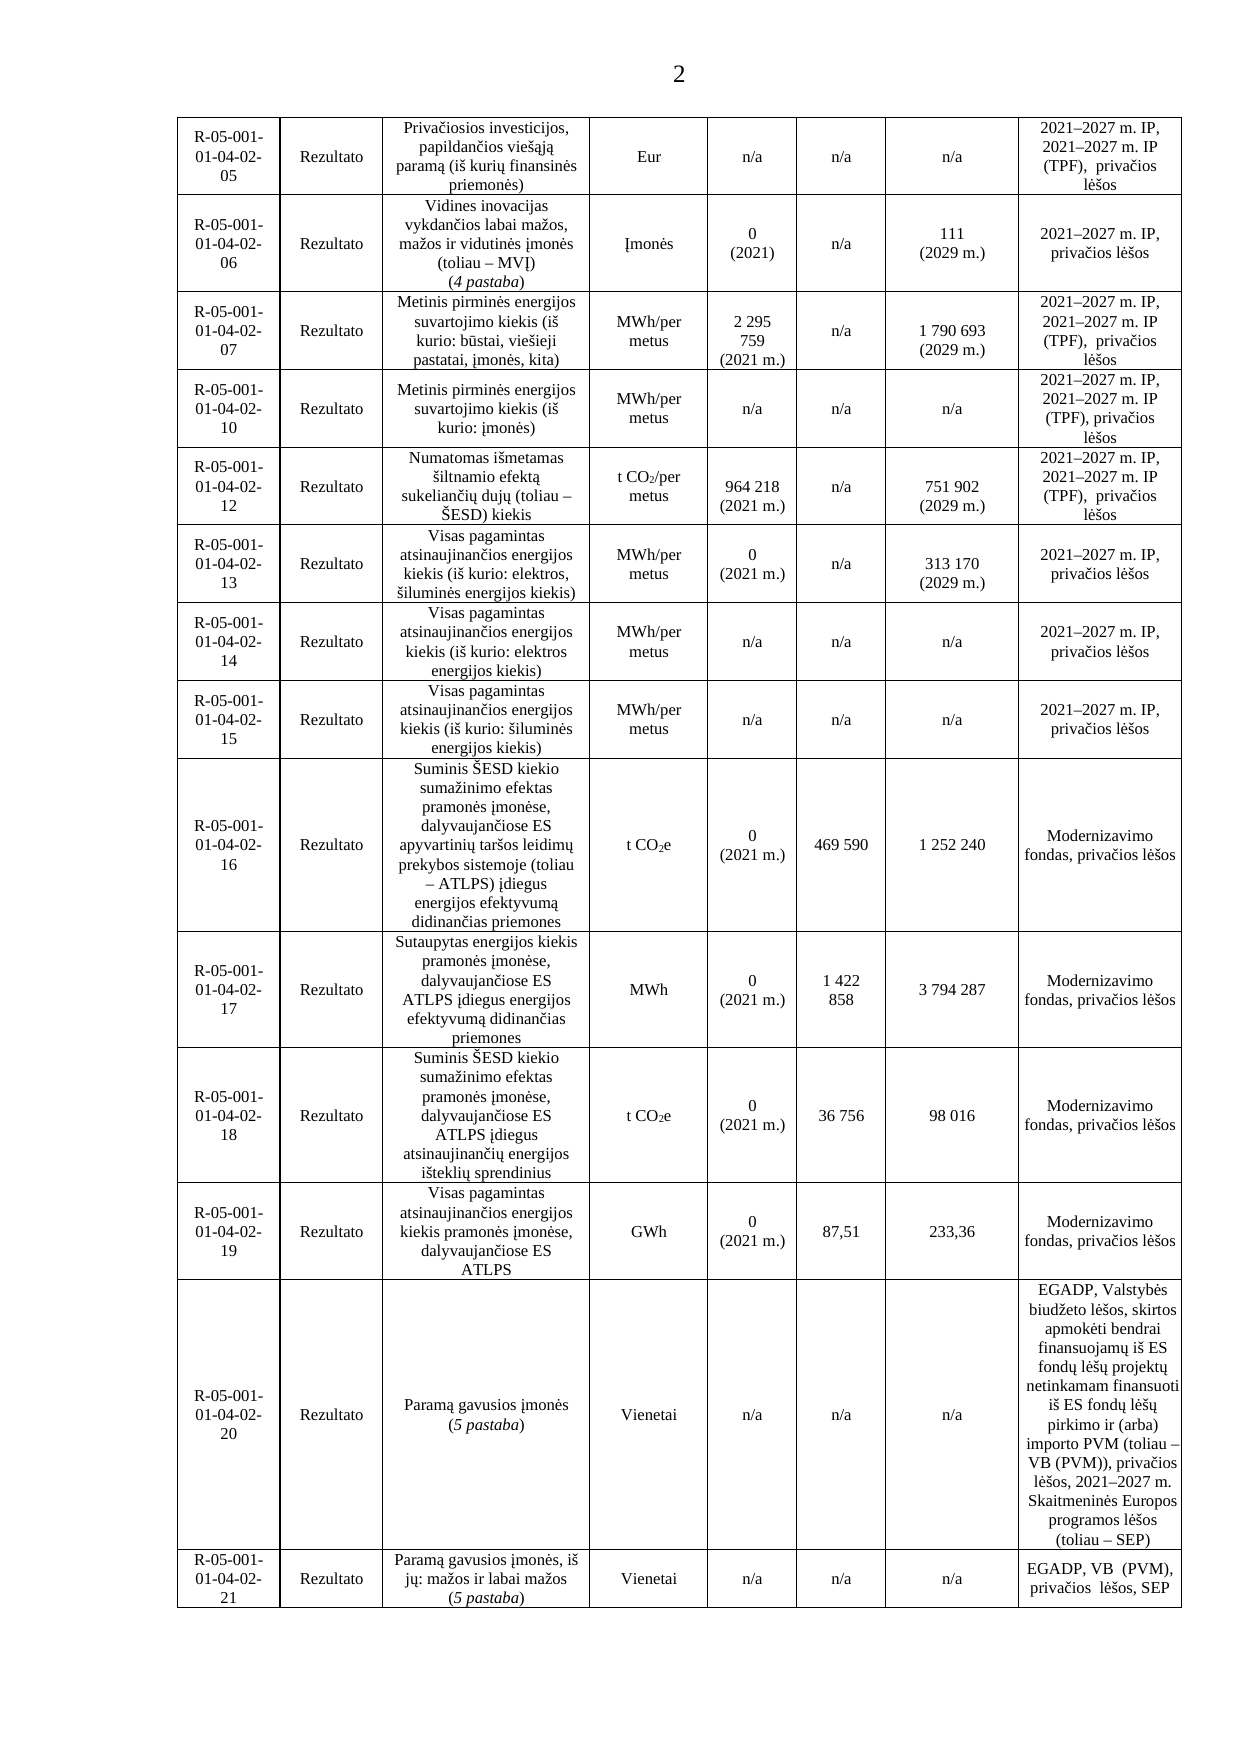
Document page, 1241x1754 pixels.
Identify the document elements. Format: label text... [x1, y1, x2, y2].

table_cell Rezultato [281, 525, 382, 602]
table_cell 2 295 759 (2021 m.) [708, 292, 796, 369]
table_cell n/a [797, 292, 885, 369]
table_cell Suminis ŠESD kiekio sumažinimo efektas pramonės įmonėse, dalyvaujančiose ES ATLPS įdiegus atsinaujinančių energijos išteklių sprendinius [383, 1048, 589, 1182]
table_cell 0 (2021 m.) [708, 932, 796, 1047]
table_cell n/a [886, 1550, 1018, 1607]
table_cell n/a [797, 603, 885, 680]
table_cell Vienetai [590, 1550, 707, 1607]
table_cell Eur [590, 118, 707, 194]
table_cell n/a [797, 681, 885, 757]
table_cell R-05-001-01-04-02-17 [178, 932, 279, 1047]
table_cell 0 (2021) [708, 195, 796, 291]
table_cell Metinis pirminės energijos suvartojimo kiekis (iš kurio: įmonės) [383, 370, 589, 447]
table_cell MWh/per metus [590, 681, 707, 757]
table_cell R-05-001-01-04-02-10 [178, 370, 279, 447]
table_cell Vidines inovacijas vykdančios labai mažos, mažos ir vidutinės įmonės (toliau – MVĮ) (4 pastaba) [383, 195, 589, 291]
table_cell Rezultato [281, 1048, 382, 1182]
table_cell n/a [797, 1280, 885, 1548]
table_cell n/a [797, 525, 885, 602]
table_cell Paramą gavusios įmonės, iš jų: mažos ir labai mažos (5 pastaba) [383, 1550, 589, 1607]
table_cell Rezultato [281, 603, 382, 680]
table_cell R-05-001-01-04-02-20 [178, 1280, 279, 1548]
table_cell n/a [886, 1280, 1018, 1548]
table_cell MWh/per metus [590, 292, 707, 369]
table_cell Rezultato [281, 118, 382, 194]
table_cell 111 (2029 m.) [886, 195, 1018, 291]
table_cell R-05-001-01-04-02-12 [178, 448, 279, 524]
table_cell Rezultato [281, 1183, 382, 1279]
table_cell R-05-001-01-04-02-13 [178, 525, 279, 602]
table_cell Sutaupytas energijos kiekis pramonės įmonėse, dalyvaujančiose ES ATLPS įdiegus energijos efektyvumą didinančias priemones [383, 932, 589, 1047]
table_cell R-05-001-01-04-02-06 [178, 195, 279, 291]
table_cell Rezultato [281, 932, 382, 1047]
table_cell 0 (2021 m.) [708, 525, 796, 602]
table_cell EGADP, VB (PVM), privačios lėšos, SEP [1019, 1550, 1181, 1607]
table_cell R-05-001-01-04-02-14 [178, 603, 279, 680]
table_cell 2021–2027 m. IP, 2021–2027 m. IP (TPF), privačios lėšos [1019, 292, 1181, 369]
table_cell n/a [886, 603, 1018, 680]
table_cell 1 422 858 [797, 932, 885, 1047]
table_cell Modernizavimo fondas, privačios lėšos [1019, 759, 1181, 931]
table_cell 2021–2027 m. IP, 2021–2027 m. IP (TPF), privačios lėšos [1019, 118, 1181, 194]
table_cell n/a [708, 681, 796, 757]
table_cell Metinis pirminės energijos suvartojimo kiekis (iš kurio: būstai, viešieji pastatai, įmonės, kita) [383, 292, 589, 369]
table_cell R-05-001-01-04-02-21 [178, 1550, 279, 1607]
table_cell 98 016 [886, 1048, 1018, 1182]
table_cell Privačiosios investicijos, papildančios viešąją paramą (iš kurių finansinės priemonės) [383, 118, 589, 194]
table_cell Rezultato [281, 195, 382, 291]
table_cell Visas pagamintas atsinaujinančios energijos kiekis (iš kurio: elektros energijos kiekis) [383, 603, 589, 680]
table_cell Paramą gavusios įmonės (5 pastaba) [383, 1280, 589, 1548]
table_cell n/a [708, 370, 796, 447]
table_cell Rezultato [281, 292, 382, 369]
table_cell t CO2e [590, 759, 707, 931]
table_cell n/a [708, 1550, 796, 1607]
table_cell Rezultato [281, 1550, 382, 1607]
table_cell 2021–2027 m. IP, privačios lėšos [1019, 681, 1181, 757]
table_cell n/a [797, 448, 885, 524]
table_cell MWh/per metus [590, 525, 707, 602]
table_cell 313 170 (2029 m.) [886, 525, 1018, 602]
table_cell n/a [708, 603, 796, 680]
table_cell 0 (2021 m.) [708, 759, 796, 931]
table_cell n/a [708, 1280, 796, 1548]
table_cell Rezultato [281, 1280, 382, 1548]
table_cell Visas pagamintas atsinaujinančios energijos kiekis (iš kurio: šiluminės energijos kiekis) [383, 681, 589, 757]
table_cell MWh [590, 932, 707, 1047]
table_cell 1 252 240 [886, 759, 1018, 931]
table_cell n/a [797, 1550, 885, 1607]
table_cell Visas pagamintas atsinaujinančios energijos kiekis (iš kurio: elektros, šiluminės energijos kiekis) [383, 525, 589, 602]
table_cell n/a [797, 195, 885, 291]
table_cell Įmonės [590, 195, 707, 291]
table_cell R-05-001-01-04-02-16 [178, 759, 279, 931]
table_cell 2021–2027 m. IP, 2021–2027 m. IP (TPF), privačios lėšos [1019, 370, 1181, 447]
table_cell 3 794 287 [886, 932, 1018, 1047]
table_cell Modernizavimo fondas, privačios lėšos [1019, 1048, 1181, 1182]
table_cell t CO2/per metus [590, 448, 707, 524]
table_cell R-05-001-01-04-02-07 [178, 292, 279, 369]
table_cell MWh/per metus [590, 603, 707, 680]
table_cell Suminis ŠESD kiekio sumažinimo efektas pramonės įmonėse, dalyvaujančiose ES apyvartinių taršos leidimų prekybos sistemoje (toliau – ATLPS) įdiegus energijos efektyvumą didinančias priemones [383, 759, 589, 931]
table_cell n/a [708, 118, 796, 194]
table_cell GWh [590, 1183, 707, 1279]
table_cell R-05-001-01-04-02-05 [178, 118, 279, 194]
table_cell 0 (2021 m.) [708, 1183, 796, 1279]
table_cell Rezultato [281, 681, 382, 757]
table_cell n/a [886, 118, 1018, 194]
table_cell MWh/per metus [590, 370, 707, 447]
table_cell EGADP, Valstybės biudžeto lėšos, skirtos apmokėti bendrai finansuojamų iš ES fondų lėšų projektų netinkamam finansuoti iš ES fondų lėšų pirkimo ir (arba) importo PVM (toliau – VB (PVM)), privačios lėšos, 2021–2027 m. Skaitmeninės Europos programos lėšos (toliau – SEP) [1019, 1280, 1181, 1548]
table_cell t CO2e [590, 1048, 707, 1182]
table_cell R-05-001-01-04-02-19 [178, 1183, 279, 1279]
table_cell 2021–2027 m. IP, 2021–2027 m. IP (TPF), privačios lėšos [1019, 448, 1181, 524]
table_cell Visas pagamintas atsinaujinančios energijos kiekis pramonės įmonėse, dalyvaujančiose ES ATLPS [383, 1183, 589, 1279]
table_cell 0 (2021 m.) [708, 1048, 796, 1182]
table_cell Rezultato [281, 448, 382, 524]
table_cell Modernizavimo fondas, privačios lėšos [1019, 932, 1181, 1047]
table_cell Vienetai [590, 1280, 707, 1548]
table_cell R-05-001-01-04-02-18 [178, 1048, 279, 1182]
table_cell Numatomas išmetamas šiltnamio efektą sukeliančių dujų (toliau – ŠESD) kiekis [383, 448, 589, 524]
table_cell n/a [797, 370, 885, 447]
table_cell 964 218 (2021 m.) [708, 448, 796, 524]
table_cell 1 790 693 (2029 m.) [886, 292, 1018, 369]
table_cell n/a [797, 118, 885, 194]
table_cell 469 590 [797, 759, 885, 931]
table_cell Rezultato [281, 759, 382, 931]
table_cell 2021–2027 m. IP, privačios lėšos [1019, 603, 1181, 680]
table_cell 87,51 [797, 1183, 885, 1279]
table_cell n/a [886, 681, 1018, 757]
table_cell 2021–2027 m. IP, privačios lėšos [1019, 195, 1181, 291]
table_cell Modernizavimo fondas, privačios lėšos [1019, 1183, 1181, 1279]
table_cell Rezultato [281, 370, 382, 447]
table_cell R-05-001-01-04-02-15 [178, 681, 279, 757]
table_cell 233,36 [886, 1183, 1018, 1279]
table_cell 751 902 (2029 m.) [886, 448, 1018, 524]
table_cell n/a [886, 370, 1018, 447]
table_cell 36 756 [797, 1048, 885, 1182]
table_cell 2021–2027 m. IP, privačios lėšos [1019, 525, 1181, 602]
